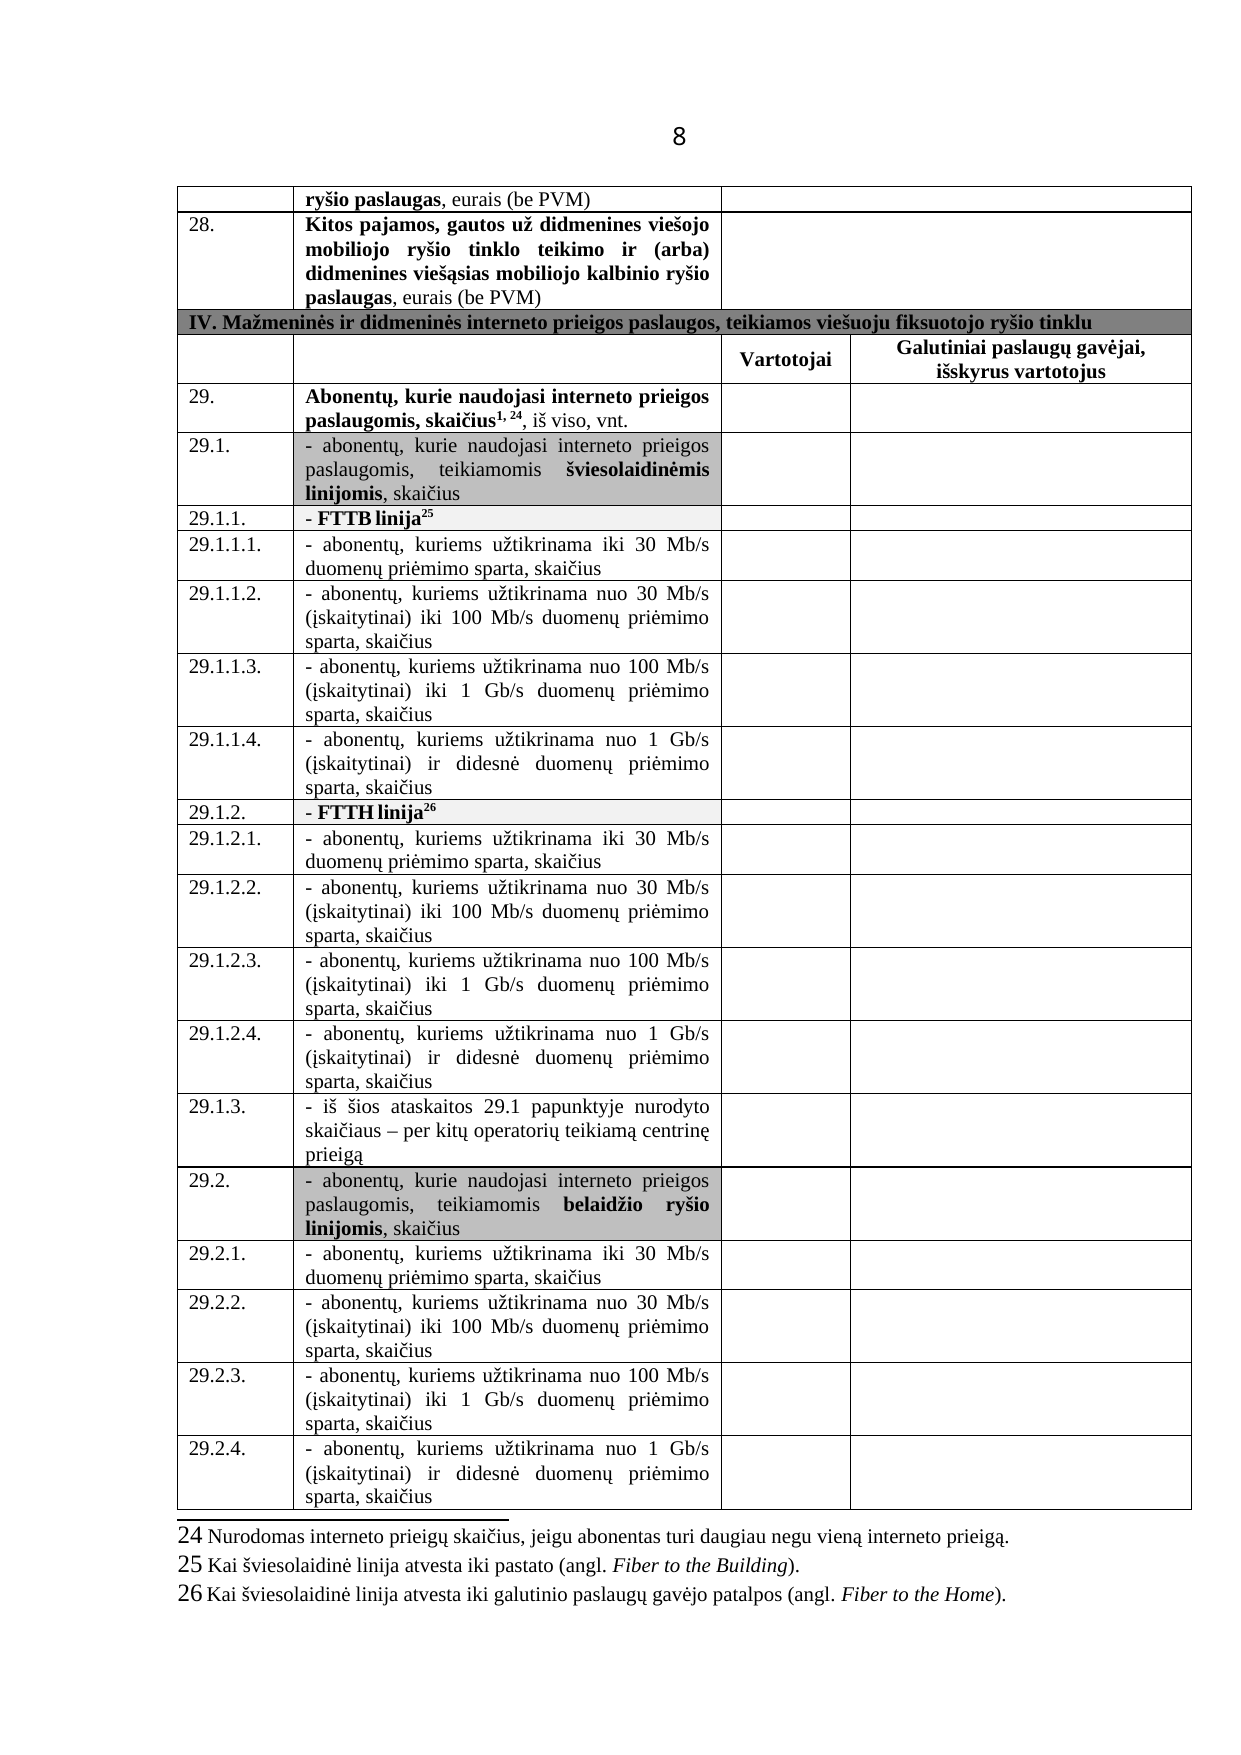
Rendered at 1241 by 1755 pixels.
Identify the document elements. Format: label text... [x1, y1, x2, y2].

table_cell [722, 1436, 850, 1508]
table_cell [851, 581, 1191, 653]
table_cell [722, 654, 850, 726]
table_cell 29.2.4. [178, 1436, 293, 1508]
table_cell Galutiniai paslaugų gavėjai, išskyrus vartotojus [851, 335, 1191, 383]
table_cell [722, 825, 850, 873]
table_cell [851, 1241, 1191, 1289]
table_cell [851, 433, 1191, 505]
table_cell IV. Mažmeninės ir didmeninės interneto prieigos paslaugos, teikiamos viešuoju fiksuotojo ryšio tinklu [178, 310, 1191, 334]
table_cell [178, 187, 293, 211]
table_cell 29.1.1.3. [178, 654, 293, 726]
table_cell Abonentų, kurie naudojasi interneto prieigos paslaugomis, skaičius1, , iš viso, vnt. [294, 384, 721, 432]
table_cell [722, 1241, 850, 1289]
table_cell 29.1.1. [178, 506, 293, 530]
table_cell [722, 581, 850, 653]
table_cell 29.1.2.2. [178, 875, 293, 947]
table_cell [851, 506, 1191, 530]
table_cell - abonentų, kuriems užtikrinama nuo 30 Mb/s (įskaitytinai) iki 100 Mb/s duomenų priėmimo sparta, skaičius [294, 581, 721, 653]
table_cell [178, 335, 293, 383]
table_cell [851, 800, 1191, 824]
table_cell - FTTB linija [294, 506, 721, 530]
table_cell - abonentų, kuriems užtikrinama nuo 1 Gb/s (įskaitytinai) ir didesnė duomenų priėmimo sparta, skaičius [294, 1021, 721, 1093]
table_cell [851, 1021, 1191, 1093]
table_cell [722, 433, 850, 505]
table_cell - abonentų, kurie naudojasi interneto prieigos paslaugomis, teikiamomis belaidžio ryšio linijomis, skaičius [294, 1168, 721, 1240]
table_cell [722, 948, 850, 1020]
table_cell [851, 1290, 1191, 1362]
table_cell [722, 1290, 850, 1362]
table_cell Vartotojai [722, 335, 850, 383]
table_cell 29.1.1.4. [178, 727, 293, 799]
table_cell [722, 727, 850, 799]
table_cell - abonentų, kuriems užtikrinama nuo 100 Mb/s (įskaitytinai) iki 1 Gb/s duomenų priėmimo sparta, skaičius [294, 1363, 721, 1435]
table_cell [851, 875, 1191, 947]
table_cell 29.1.2.3. [178, 948, 293, 1020]
table_cell 29.1.1.2. [178, 581, 293, 653]
table_cell 29.1.2. [178, 800, 293, 824]
table_cell 29.1.3. [178, 1094, 293, 1166]
table_cell - abonentų, kuriems užtikrinama iki 30 Mb/s duomenų priėmimo sparta, skaičius [294, 1241, 721, 1289]
table_cell Kitos pajamos, gautos už didmenines viešojo mobiliojo ryšio tinklo teikimo ir (arba) didmenines viešąsias mobiliojo kalbinio ryšio paslaugas, eurais (be PVM) [294, 213, 721, 309]
table_cell - abonentų, kuriems užtikrinama iki 30 Mb/s duomenų priėmimo sparta, skaičius [294, 531, 721, 579]
table_cell [722, 384, 850, 432]
table_cell [722, 1363, 850, 1435]
table_cell 29.1. [178, 433, 293, 505]
table_cell - abonentų, kuriems užtikrinama nuo 30 Mb/s (įskaitytinai) iki 100 Mb/s duomenų priėmimo sparta, skaičius [294, 1290, 721, 1362]
table_cell 29.2.3. [178, 1363, 293, 1435]
table_cell [722, 531, 850, 579]
table_cell - abonentų, kuriems užtikrinama nuo 100 Mb/s (įskaitytinai) iki 1 Gb/s duomenų priėmimo sparta, skaičius [294, 948, 721, 1020]
table_cell [851, 1436, 1191, 1508]
table_cell [851, 1094, 1191, 1166]
table_cell [722, 875, 850, 947]
table_cell [851, 727, 1191, 799]
table_cell [722, 1168, 850, 1240]
table_cell [851, 825, 1191, 873]
table_cell 29.2. [178, 1168, 293, 1240]
table_cell - abonentų, kuriems užtikrinama nuo 30 Mb/s (įskaitytinai) iki 100 Mb/s duomenų priėmimo sparta, skaičius [294, 875, 721, 947]
table_cell 29.2.2. [178, 1290, 293, 1362]
table_cell [851, 654, 1191, 726]
table_cell [851, 948, 1191, 1020]
table_cell [851, 1168, 1191, 1240]
table_cell 29.2.1. [178, 1241, 293, 1289]
table_cell - abonentų, kuriems užtikrinama iki 30 Mb/s duomenų priėmimo sparta, skaičius [294, 825, 721, 873]
table_cell - abonentų, kuriems užtikrinama nuo 1 Gb/s (įskaitytinai) ir didesnė duomenų priėmimo sparta, skaičius [294, 1436, 721, 1508]
table_cell - abonentų, kurie naudojasi interneto prieigos paslaugomis, teikiamomis šviesolaidinėmis linijomis, skaičius [294, 433, 721, 505]
table_cell [722, 187, 1191, 211]
table_cell [722, 213, 1191, 309]
table_cell - abonentų, kuriems užtikrinama nuo 100 Mb/s (įskaitytinai) iki 1 Gb/s duomenų priėmimo sparta, skaičius [294, 654, 721, 726]
table_cell [722, 800, 850, 824]
table_cell 29.1.2.4. [178, 1021, 293, 1093]
table_cell 29.1.1.1. [178, 531, 293, 579]
table_cell [722, 1021, 850, 1093]
table_cell [851, 531, 1191, 579]
table_cell [722, 1094, 850, 1166]
table_cell [294, 335, 721, 383]
table_cell - FTTH linija [294, 800, 721, 824]
table_cell 29.1.2.1. [178, 825, 293, 873]
table_cell 29. [178, 384, 293, 432]
table_cell - abonentų, kuriems užtikrinama nuo 1 Gb/s (įskaitytinai) ir didesnė duomenų priėmimo sparta, skaičius [294, 727, 721, 799]
table_cell [851, 384, 1191, 432]
table_cell [722, 506, 850, 530]
table_cell - iš šios ataskaitos 29.1 papunktyje nurodyto skaičiaus – per kitų operatorių teikiamą centrinę prieigą [294, 1094, 721, 1166]
table_cell [851, 1363, 1191, 1435]
table_cell 28. [178, 213, 293, 309]
table_cell ryšio paslaugas, eurais (be PVM) [294, 187, 721, 211]
